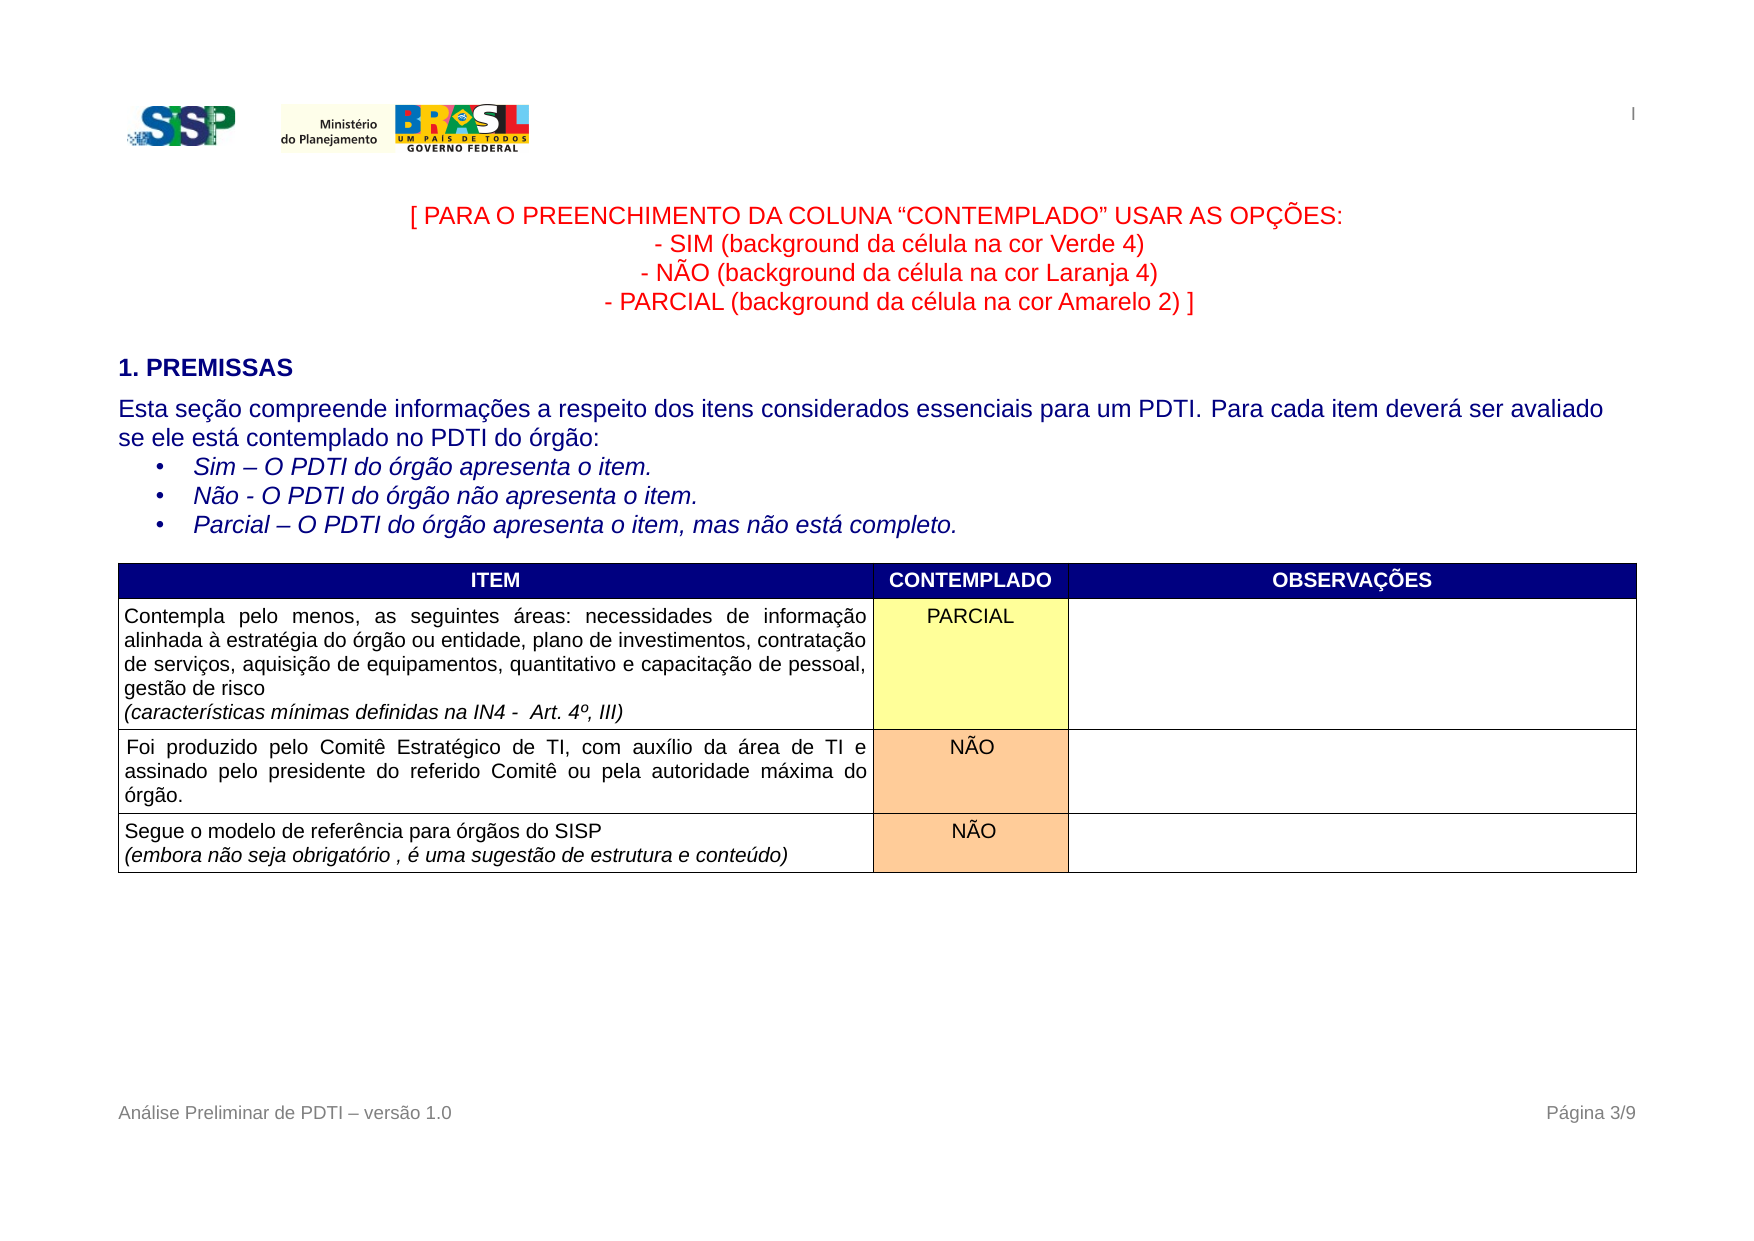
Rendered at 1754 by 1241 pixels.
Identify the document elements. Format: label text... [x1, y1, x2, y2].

table_cell PARCIAL [874, 599, 1068, 729]
table_header ITEM [119, 564, 873, 598]
table_cell [1069, 730, 1636, 813]
subtitle [ PARA O PREENCHIMENTO DA COLUNA “CONTEMPLADO” USAR AS OPÇÕES: - SIM (background da célula na cor Verde 4) - NÃO (background da célula na cor Laranja 4) - PARCIAL (background da célula na cor Amarelo 2) ] [118, 201, 1636, 316]
table_cell [1069, 814, 1636, 872]
subtitle 1. PREMISSAS [118, 353, 1636, 382]
picture [127, 106, 235, 146]
table_cell Segue o modelo de referência para órgãos do SISP (embora não seja obrigatório , é uma sugestão de estrutura e conteúdo) [119, 814, 873, 872]
table_cell NÃO [874, 814, 1068, 872]
table_cell Contempla pelo menos, as seguintes áreas: necessidades de informação alinhada à estratégia do órgão ou entidade, plano de investimentos, contratação de serviços, aquisição de equipamentos, quantitativo e capacitação de pessoal, gestão de risco (características mínimas definidas na IN4 - Art. 4º, III) [119, 599, 873, 729]
table_cell Foi produzido pelo Comitê Estratégico de TI, com auxílio da área de TI e assinado pelo presidente do referido Comitê ou pela autoridade máxima do órgão. [119, 730, 873, 813]
table_header OBSERVAÇÕES [1069, 564, 1636, 598]
table_cell NÃO [874, 730, 1068, 813]
list Parcial – O PDTI do órgão apresenta o item, mas não está completo. [156, 510, 1636, 538]
text Esta seção compreende informações a respeito dos itens considerados essenciais para um PDTI. Para cada item deverá ser avaliado se ele está contemplado no PDTI do órgão: [118, 394, 1636, 452]
table_header CONTEMPLADO [874, 564, 1068, 598]
list Sim – O PDTI do órgão apresenta o item. [156, 452, 1636, 481]
list Não - O PDTI do órgão não apresenta o item. [156, 481, 1636, 510]
table_cell [1069, 599, 1636, 729]
picture [281, 104, 529, 153]
